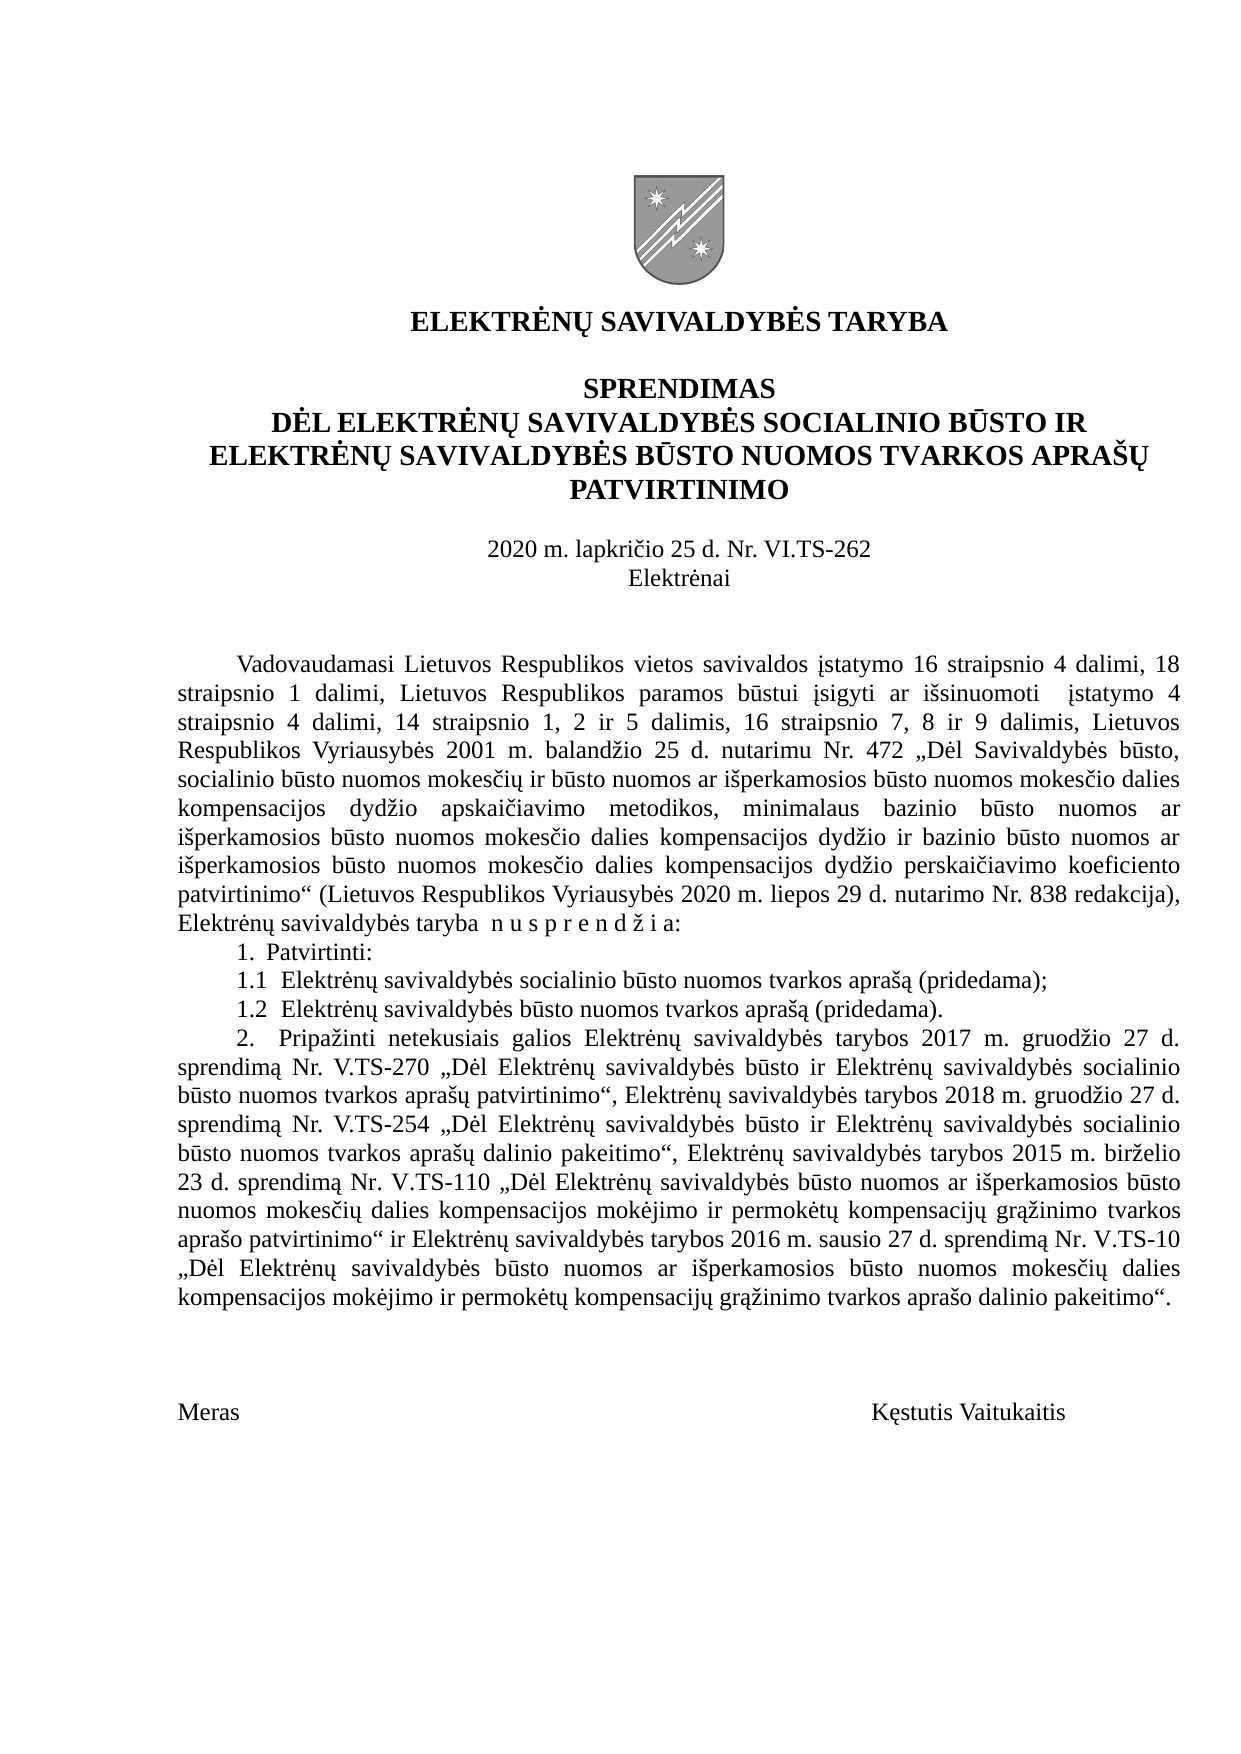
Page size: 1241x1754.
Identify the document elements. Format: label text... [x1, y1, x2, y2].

text ELEKTRĖNŲ SAVIVALDYBĖS TARYBA [177, 304, 1181, 338]
text 1.1 Elektrėnų savivaldybės socialinio būsto nuomos tvarkos aprašą (pridedama); [177, 965, 1181, 994]
text Vadovaudamasi Lietuvos Respublikos vietos savivaldos įstatymo 16 straipsnio 4 dalimi, 18 straipsnio 1 dalimi, Lietuvos Respublikos paramos būstui įsigyti ar išsinuomoti įstatymo 4 straipsnio 4 dalimi, 14 straipsnio 1, 2 ir 5 dalimis, 16 straipsnio 7, 8 ir 9 dalimis, Lietuvos Respublikos Vyriausybės 2001 m. balandžio 25 d. nutarimu Nr. 472 „Dėl Savivaldybės būsto, socialinio būsto nuomos mokesčių ir būsto nuomos ar išperkamosios būsto nuomos mokesčio dalies kompensacijos dydžio apskaičiavimo metodikos, minimalaus bazinio būsto nuomos ar išperkamosios būsto nuomos mokesčio dalies kompensacijos dydžio ir bazinio būsto nuomos ar išperkamosios būsto nuomos mokesčio dalies kompensacijos dydžio perskaičiavimo koeficiento patvirtinimo“ (Lietuvos Respublikos Vyriausybės 2020 m. liepos 29 d. nutarimo Nr. 838 redakcija), Elektrėnų savivaldybės taryba n u s p r e n d ž i a: [177, 649, 1181, 937]
text Meras Kęstutis Vaitukaitis [177, 1397, 1181, 1425]
text 1.2 Elektrėnų savivaldybės būsto nuomos tvarkos aprašą (pridedama). [177, 994, 1181, 1023]
text SPRENDIMAS [177, 371, 1181, 405]
text 2020 m. lapkričio 25 d. Nr. VI.TS-262 [177, 534, 1181, 563]
text 2. Pripažinti netekusiais galios Elektrėnų savivaldybės tarybos 2017 m. gruodžio 27 d. sprendimą Nr. V.TS-270 „Dėl Elektrėnų savivaldybės būsto ir Elektrėnų savivaldybės socialinio būsto nuomos tvarkos aprašų patvirtinimo“, Elektrėnų savivaldybės tarybos 2018 m. gruodžio 27 d. sprendimą Nr. V.TS-254 „Dėl Elektrėnų savivaldybės būsto ir Elektrėnų savivaldybės socialinio būsto nuomos tvarkos aprašų dalinio pakeitimo“, Elektrėnų savivaldybės tarybos 2015 m. birželio 23 d. sprendimą Nr. V.TS-110 „Dėl Elektrėnų savivaldybės būsto nuomos ar išperkamosios būsto nuomos mokesčių dalies kompensacijos mokėjimo ir permokėtų kompensacijų grąžinimo tvarkos aprašo patvirtinimo“ ir Elektrėnų savivaldybės tarybos 2016 m. sausio 27 d. sprendimą Nr. V.TS-10 „Dėl Elektrėnų savivaldybės būsto nuomos ar išperkamosios būsto nuomos mokesčių dalies kompensacijos mokėjimo ir permokėtų kompensacijų grąžinimo tvarkos aprašo dalinio pakeitimo“. [177, 1023, 1181, 1310]
text 1. Patvirtinti: [177, 937, 1181, 965]
text Elektrėnai [177, 563, 1181, 592]
text DĖL ELEKTRĖNŲ SAVIVALDYBĖS SOCIALINIO BŪSTO IR ELEKTRĖNŲ SAVIVALDYBĖS BŪSTO NUOMOS TVARKOS APRAŠŲ PATVIRTINIMO [177, 405, 1181, 505]
